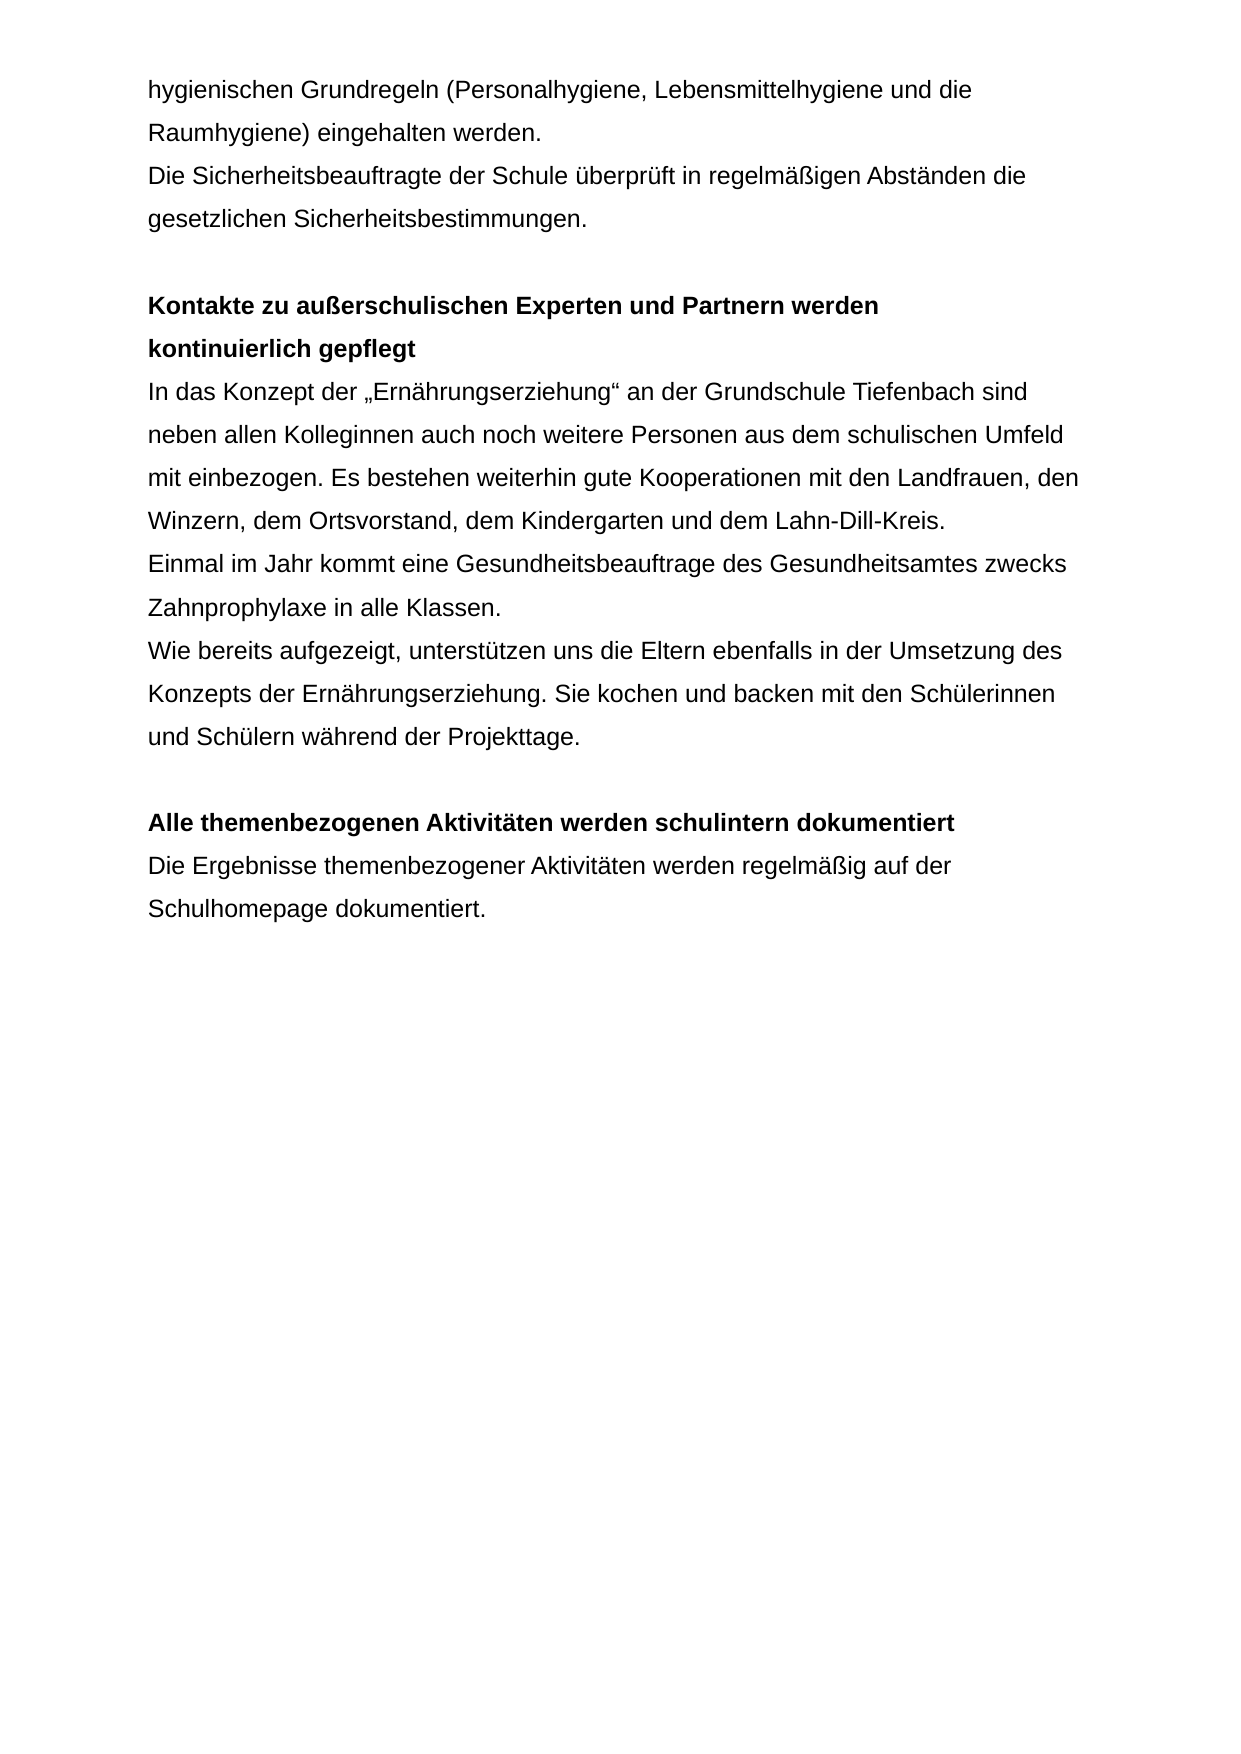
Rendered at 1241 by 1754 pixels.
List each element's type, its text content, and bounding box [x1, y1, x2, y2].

text Alle themenbezogenen Aktivitäten werden schulintern dokumentiert [148, 808, 1092, 837]
text Einmal im Jahr kommt eine Gesundheitsbeauftrage des Gesundheitsamtes zwecks Zahnprophylaxe in alle Klassen. [148, 549, 1092, 621]
text hygienischen Grundregeln (Personalhygiene, Lebensmittelhygiene und die Raumhygiene) eingehalten werden. [148, 75, 1092, 147]
text Die Ergebnisse themenbezogener Aktivitäten werden regelmäßig auf der Schulhomepage dokumentiert. [148, 851, 1092, 923]
text Kontakte zu außerschulischen Experten und Partnern werden [148, 291, 1092, 319]
text kontinuierlich gepflegt [148, 334, 1092, 362]
text Wie bereits aufgezeigt, unterstützen uns die Eltern ebenfalls in der Umsetzung des Konzepts der Ernährungserziehung. Sie kochen und backen mit den Schülerinnen und Schülern während der Projekttage. [148, 636, 1092, 751]
text Die Sicherheitsbeauftragte der Schule überprüft in regelmäßigen Abständen die gesetzlichen Sicherheitsbestimmungen. [148, 161, 1092, 233]
text In das Konzept der „Ernährungserziehung“ an der Grundschule Tiefenbach sind neben allen Kolleginnen auch noch weitere Personen aus dem schulischen Umfeld mit einbezogen. Es bestehen weiterhin gute Kooperationen mit den Landfrauen, den Winzern, dem Ortsvorstand, dem Kindergarten und dem Lahn-Dill-Kreis. [148, 377, 1092, 535]
